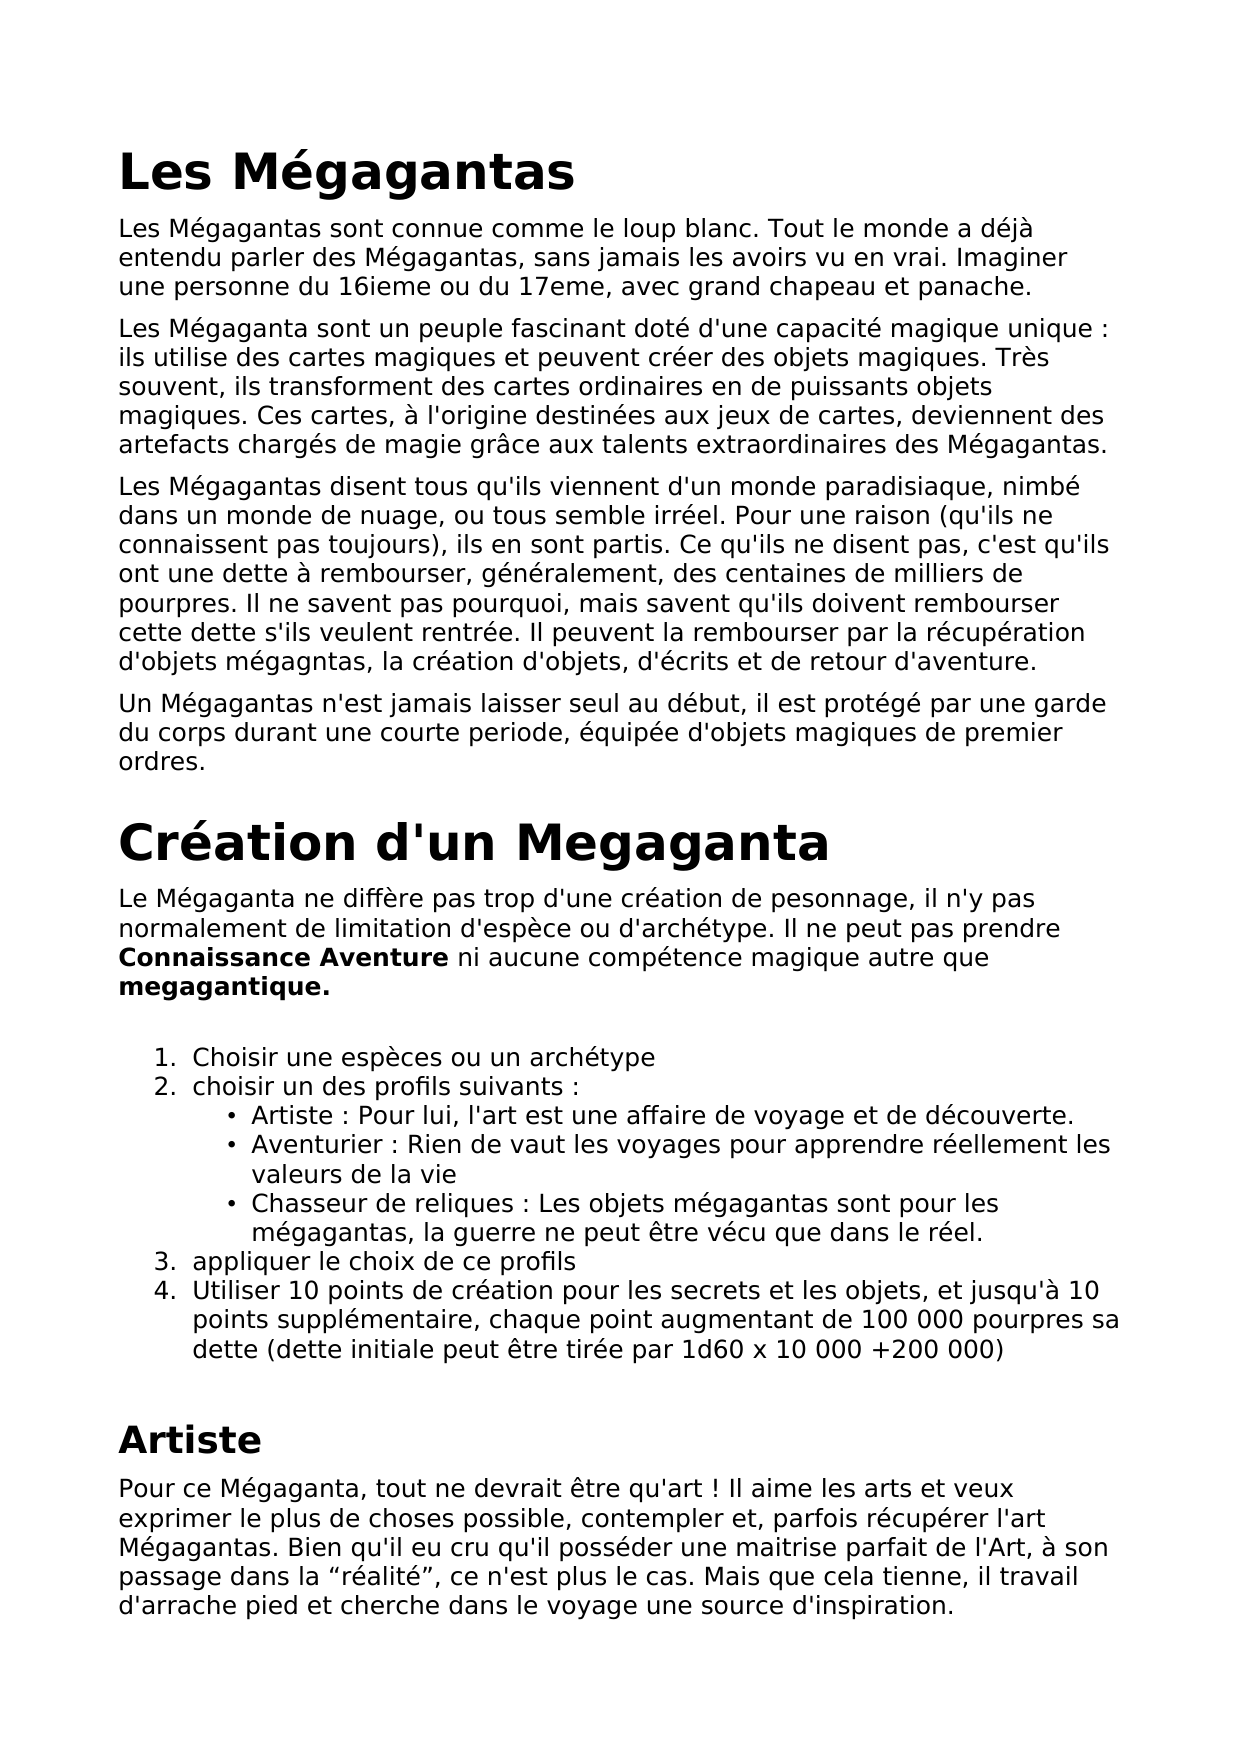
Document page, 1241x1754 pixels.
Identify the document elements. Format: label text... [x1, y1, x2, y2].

text Les Mégagantas sont connue comme le loup blanc. Tout le monde a déjà entendu parler des Mégagantas, sans jamais les avoirs vu en vrai. Imaginer une personne du 16ieme ou du 17eme, avec grand chapeau et panache. [118, 214, 1122, 301]
text Pour ce Mégaganta, tout ne devrait être qu'art ! Il aime les arts et veux exprimer le plus de choses possible, contempler et, parfois récupérer l'art Mégagantas. Bien qu'il eu cru qu'il posséder une maitrise parfait de l'Art, à son passage dans la “réalité”, ce n'est plus le cas. Mais que cela tienne, il travail d'arrache pied et cherche dans le voyage une source d'inspiration. [118, 1475, 1122, 1621]
subtitle Création d'un Megaganta [118, 814, 1122, 872]
list Aventurier : Rien de vaut les voyages pour apprendre réellement les valeurs de la vie [236, 1131, 1122, 1189]
list choisir un des profils suivants : [177, 1072, 1122, 1102]
list Artiste : Pour lui, l'art est une affaire de voyage et de découverte. [236, 1102, 1122, 1131]
text Le Mégaganta ne diffère pas trop d'une création de pesonnage, il n'y pas normalement de limitation d'espèce ou d'archétype. Il ne peut pas prendre Connaissance Aventure ni aucune compétence magique autre que megagantique. [118, 884, 1122, 1001]
text Les Mégagantas disent tous qu'ils viennent d'un monde paradisiaque, nimbé dans un monde de nuage, ou tous semble irréel. Pour une raison (qu'ils ne connaissent pas toujours), ils en sont partis. Ce qu'ils ne disent pas, c'est qu'ils ont une dette à rembourser, généralement, des centaines de milliers de pourpres. Il ne savent pas pourquoi, mais savent qu'ils doivent rembourser cette dette s'ils veulent rentrée. Il peuvent la rembourser par la récupération d'objets mégagntas, la création d'objets, d'écrits et de retour d'aventure. [118, 472, 1122, 676]
list Utiliser 10 points de création pour les secrets et les objets, et jusqu'à 10 points supplémentaire, chaque point augmentant de 100 000 pourpres sa dette (dette initiale peut être tirée par 1d60 x 10 000 +200 000) [177, 1277, 1122, 1364]
subtitle Les Mégagantas [118, 143, 1122, 201]
list Choisir une espèces ou un archétype [177, 1043, 1122, 1072]
list Chasseur de reliques : Les objets mégagantas sont pour les mégagantas, la guerre ne peut être vécu que dans le réel. [236, 1189, 1122, 1247]
text Les Mégaganta sont un peuple fascinant doté d'une capacité magique unique : ils utilise des cartes magiques et peuvent créer des objets magiques. Très souvent, ils transforment des cartes ordinaires en de puissants objets magiques. Ces cartes, à l'origine destinées aux jeux de cartes, deviennent des artefacts chargés de magie grâce aux talents extraordinaires des Mégagantas. [118, 314, 1122, 460]
list appliquer le choix de ce profils [177, 1247, 1122, 1277]
subtitle Artiste [118, 1418, 1122, 1462]
text Un Mégagantas n'est jamais laisser seul au début, il est protégé par une garde du corps durant une courte periode, équipée d'objets magiques de premier ordres. [118, 689, 1122, 776]
